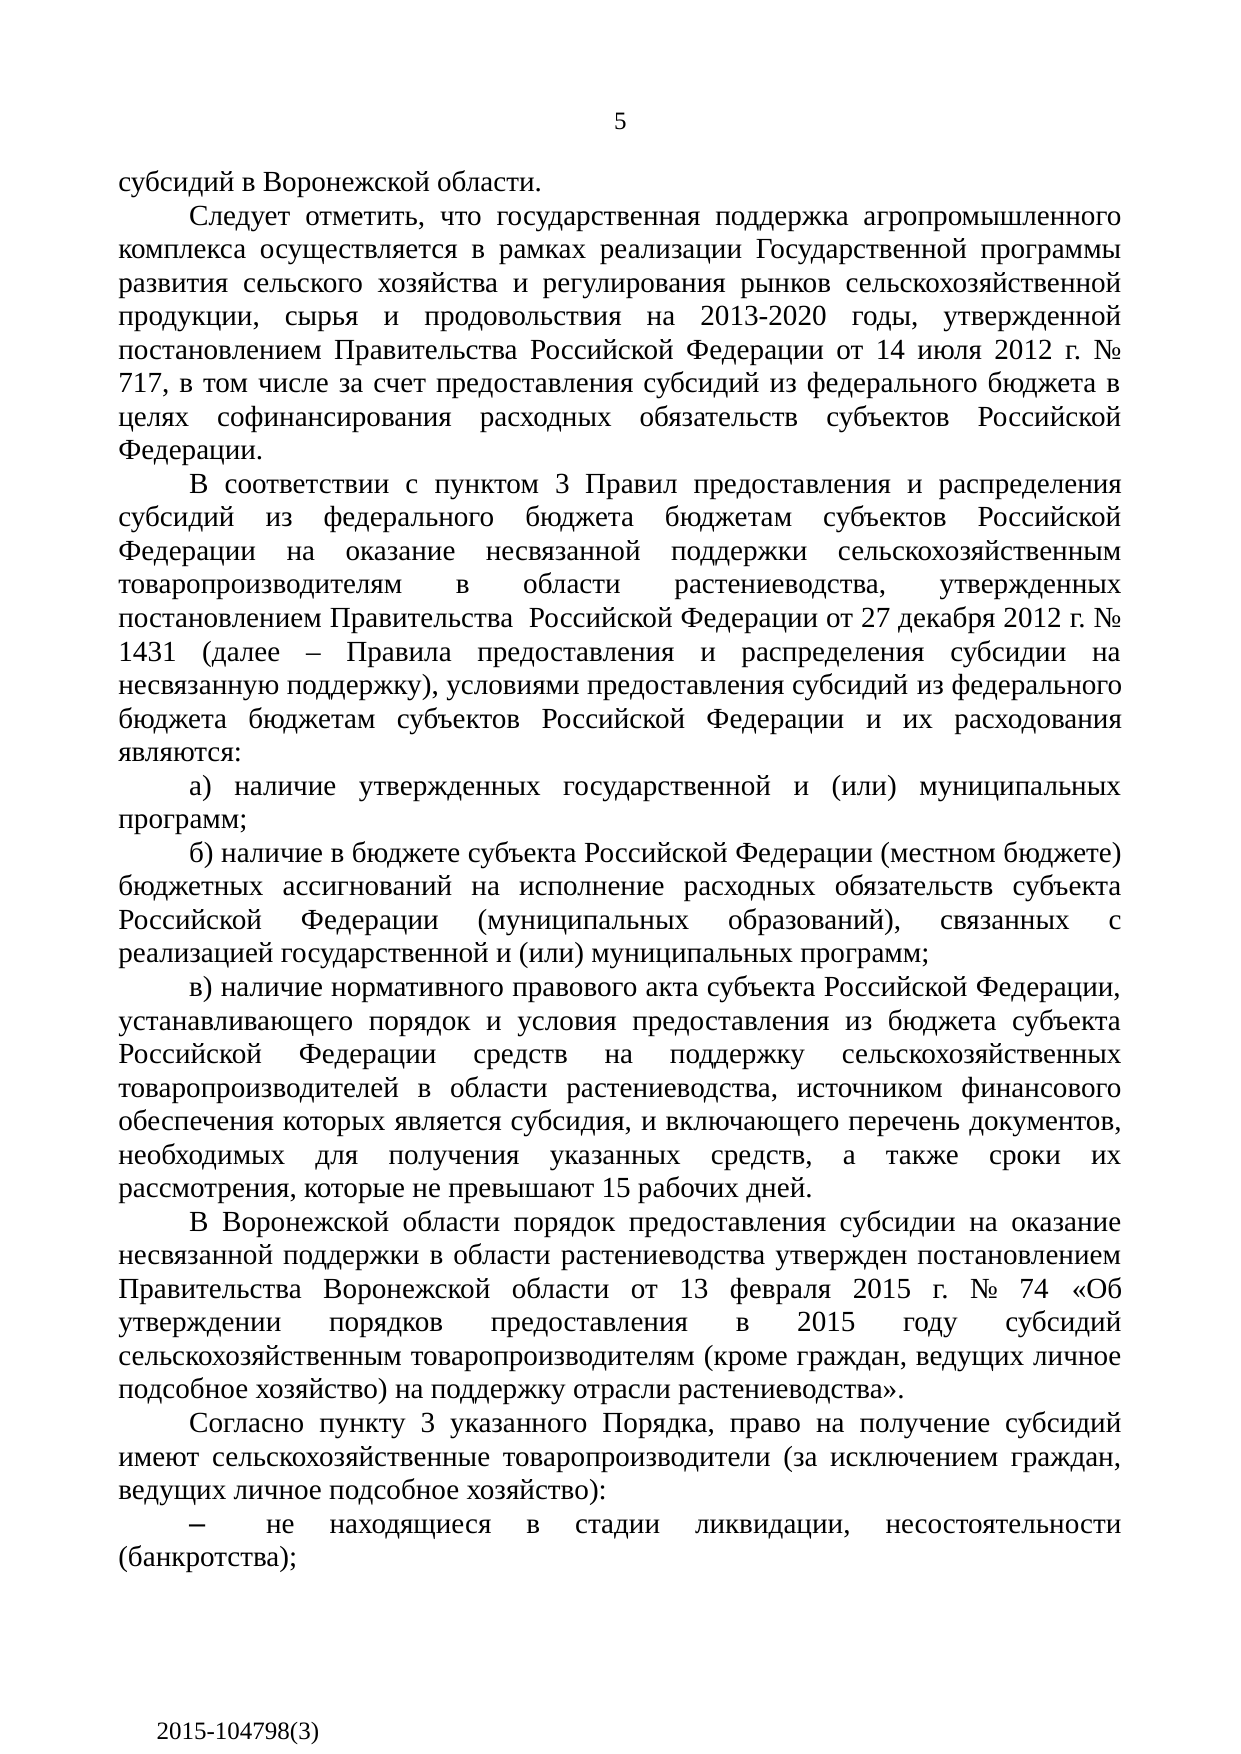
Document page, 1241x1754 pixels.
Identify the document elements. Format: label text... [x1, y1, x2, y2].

text Согласно пункту 3 указанного Порядка, право на получение субсидий имеют сельскохозяйственные товаропроизводители (за исключением граждан, ведущих личное подсобное хозяйство): [118, 1405, 1122, 1506]
text В Воронежской области порядок предоставления субсидии на оказание несвязанной поддержки в области растениеводства утвержден постановлением Правительства Воронежской области от 13 февраля 2015 г. № 74 «Об утверждении порядков предоставления в 2015 году субсидий сельскохозяйственным товаропроизводителям (кроме граждан, ведущих личное подсобное хозяйство) на поддержку отрасли растениеводства». [118, 1204, 1122, 1405]
list не находящиеся в стадии ликвидации, несостоятельности (банкротства); [118, 1506, 1122, 1573]
text а) наличие утвержденных государственной и (или) муниципальных программ; [118, 768, 1122, 835]
text б) наличие в бюджете субъекта Российской Федерации (местном бюджете) бюджетных ассигнований на исполнение расходных обязательств субъекта Российской Федерации (муниципальных образований), связанных с реализацией государственной и (или) муниципальных программ; [118, 835, 1122, 969]
text В соответствии с пунктом 3 Правил предоставления и распределения субсидий из федерального бюджета бюджетам субъектов Российской Федерации на оказание несвязанной поддержки сельскохозяйственным товаропроизводителям в области растениеводства, утвержденных постановлением Правительства Российской Федерации от 27 декабря 2012 г. № 1431 (далее – Правила предоставления и распределения субсидии на несвязанную поддержку), условиями предоставления субсидий из федерального бюджета бюджетам субъектов Российской Федерации и их расходования являются: [118, 466, 1122, 768]
text Следует отметить, что государственная поддержка агропромышленного комплекса осуществляется в рамках реализации Государственной программы развития сельского хозяйства и регулирования рынков сельскохозяйственной продукции, сырья и продовольствия на 2013-2020 годы, утвержденной постановлением Правительства Российской Федерации от 14 июля 2012 г. № 717, в том числе за счет предоставления субсидий из федерального бюджета в целях софинансирования расходных обязательств субъектов Российской Федерации. [118, 198, 1122, 466]
text субсидий в Воронежской области. [118, 164, 1122, 198]
text в) наличие нормативного правового акта субъекта Российской Федерации, устанавливающего порядок и условия предоставления из бюджета субъекта Российской Федерации средств на поддержку сельскохозяйственных товаропроизводителей в области растениеводства, источником финансового обеспечения которых является субсидия, и включающего перечень документов, необходимых для получения указанных средств, а также сроки их рассмотрения, которые не превышают 15 рабочих дней. [118, 969, 1122, 1204]
